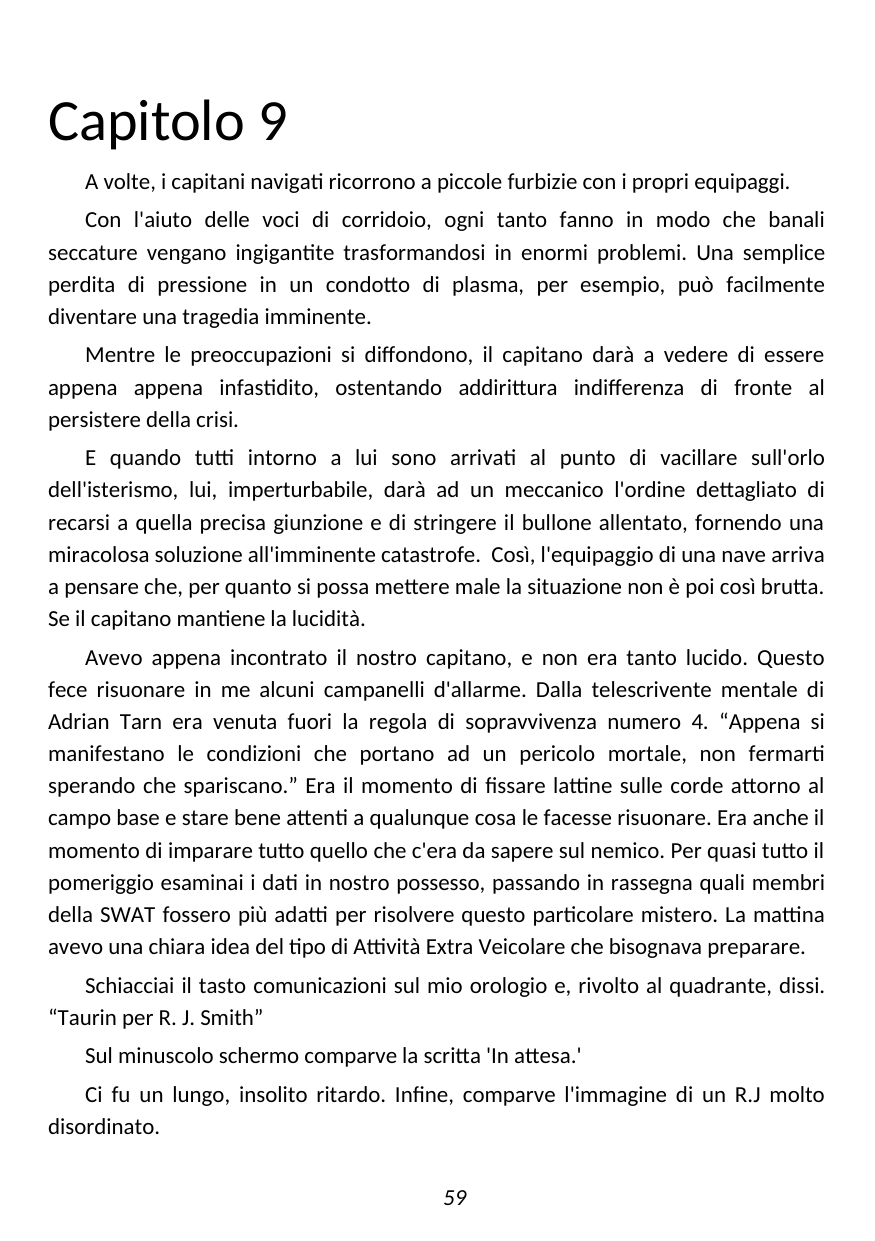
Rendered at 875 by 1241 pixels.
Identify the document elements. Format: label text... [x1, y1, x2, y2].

text E quando tutti intorno a lui sono arrivati al punto di vacillare sull'orlo dell'isterismo, lui, imperturbabile, darà ad un meccanico l'ordine dettagliato di recarsi a quella precisa giunzione e di stringere il bullone allentato, fornendo una miracolosa soluzione all'imminente catastrofe. Così, l'equipaggio di una nave arriva a pensare che, per quanto si possa mettere male la situazione non è poi così brutta. Se il capitano mantiene la lucidità. [48, 443, 826, 632]
text Con l'aiuto delle voci di corridoio, ogni tanto fanno in modo che banali seccature vengano ingigantite trasformandosi in enormi problemi. Una semplice perdita di pressione in un condotto di plasma, per esempio, può facilmente diventare una tragedia imminente. [48, 205, 826, 330]
text Ci fu un lungo, insolito ritardo. Infine, comparve l'immagine di un R.J molto disordinato. [48, 1080, 826, 1140]
text A volte, i capitani navigati ricorrono a piccole furbizie con i propri equipaggi. [48, 167, 826, 195]
text Mentre le preoccupazioni si diffondono, il capitano darà a vedere di essere appena appena infastidito, ostentando addirittura indifferenza di fronte al persistere della crisi. [48, 340, 826, 433]
text Avevo appena incontrato il nostro capitano, e non era tanto lucido. Questo fece risuonare in me alcuni campanelli d'allarme. Dalla telescrivente mentale di Adrian Tarn era venuta fuori la regola di sopravvivenza numero 4. “Appena si manifestano le condizioni che portano ad un pericolo mortale, non fermarti sperando che spariscano.” Era il momento di fissare lattine sulle corde attorno al campo base e stare bene attenti a qualunque cosa le facesse risuonare. Era anche il momento di imparare tutto quello che c'era da sapere sul nemico. Per quasi tutto il pomeriggio esaminai i dati in nostro possesso, passando in rassegna quali membri della SWAT fossero più adatti per risolvere questo particolare mistero. La mattina avevo una chiara idea del tipo di Attività Extra Veicolare che bisognava preparare. [48, 643, 826, 960]
text Sul minuscolo schermo comparve la scritta 'In attesa.' [48, 1041, 826, 1069]
text Schiacciai il tasto comunicazioni sul mio orologio e, rivolto al quadrante, dissi. “Taurin per R. J. Smith” [48, 971, 826, 1031]
text Capitolo 9 [48, 83, 826, 154]
